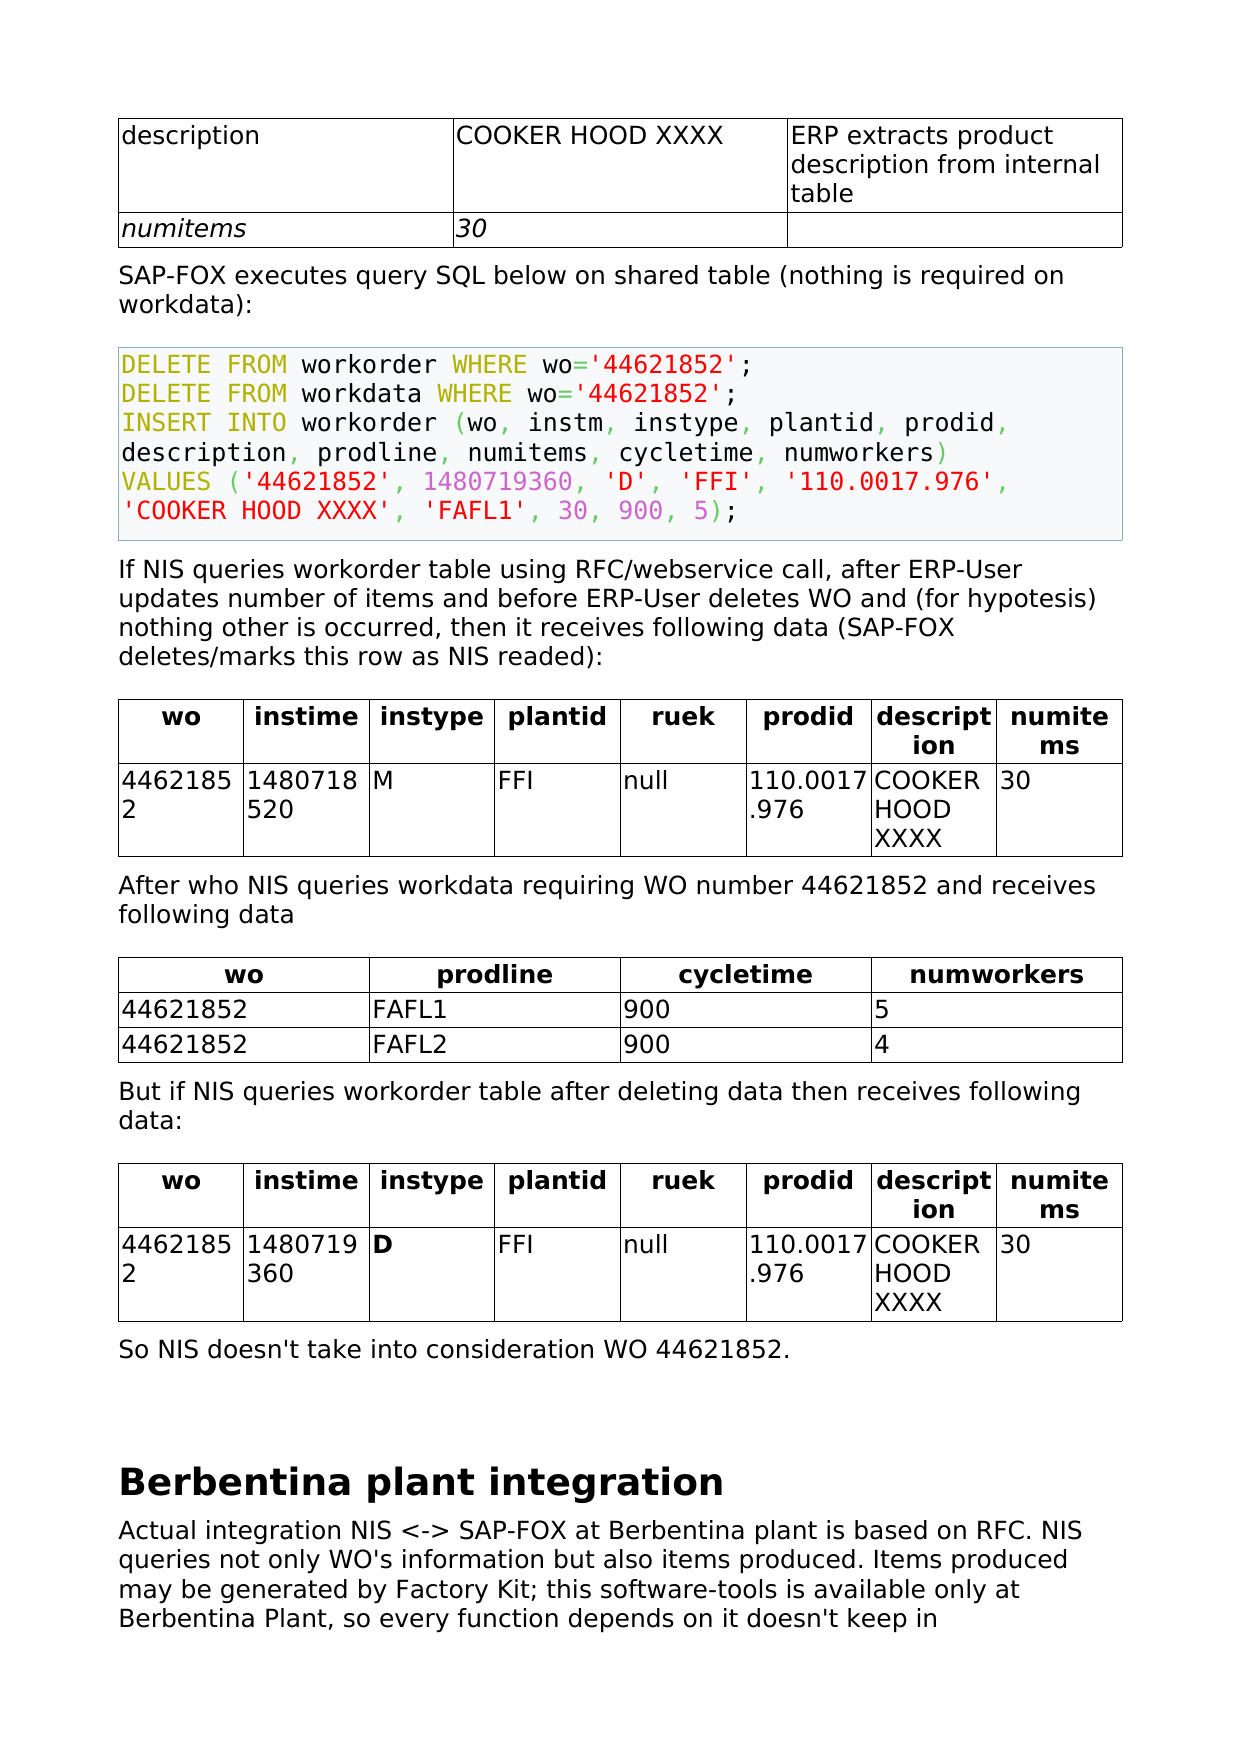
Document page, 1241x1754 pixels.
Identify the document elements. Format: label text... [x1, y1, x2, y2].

table_cell 900 [621, 993, 871, 1027]
table_cell numitems [119, 213, 453, 247]
table_cell 1480718520 [244, 764, 369, 856]
table_cell COOKER HOOD XXXX [872, 764, 996, 856]
table_header numworkers [872, 958, 1122, 992]
table_cell D [370, 1228, 494, 1321]
table_cell FFI [495, 1228, 620, 1321]
table_header description [872, 1164, 996, 1227]
table_header instime [244, 1164, 369, 1227]
text Actual integration NIS <-> SAP-FOX at Berbentina plant is based on RFC. NIS queries not only WO's information but also items produced. Items produced may be generated by Factory Kit; this software-tools is available only at Berbentina Plant, so every function depends on it doesn't keep in [118, 1517, 1122, 1633]
table_cell 5 [872, 993, 1122, 1027]
table_header instype [370, 700, 494, 763]
table_header ruek [621, 700, 746, 763]
table_header numitems [997, 1164, 1122, 1227]
table_header wo [119, 1164, 243, 1227]
table_cell COOKER HOOD XXXX [454, 119, 787, 212]
text SAP-FOX executes query SQL below on shared table (nothing is required on workdata): [118, 262, 1122, 320]
table_header plantid [495, 700, 620, 763]
table_header prodid [747, 1164, 871, 1227]
text If NIS queries workorder table using RFC/webservice call, after ERP-User updates number of items and before ERP-User deletes WO and (for hypotesis) nothing other is occurred, then it receives following data (SAP-FOX deletes/marks this row as NIS readed): [118, 555, 1122, 671]
table_header DELETE FROM workorder WHERE wo='44621852'; DELETE FROM workdata WHERE wo='44621852'; INSERT INTO workorder (wo, instm, instype, plantid, prodid, description, prodline, numitems, cycletime, numworkers) VALUES ('44621852', 1480719360, 'D', 'FFI', '110.0017.976', 'COOKER HOOD XXXX', 'FAFL1', 30, 900, 5); [119, 348, 1122, 540]
table_cell [788, 213, 1122, 247]
table_cell 44621852 [119, 993, 369, 1027]
table_header wo [119, 700, 243, 763]
table_header cycletime [621, 958, 871, 992]
table_header prodline [370, 958, 620, 992]
table_header prodid [747, 700, 871, 763]
table_cell 110.0017.976 [747, 764, 871, 856]
table_cell FAFL2 [370, 1028, 620, 1062]
table_cell FAFL1 [370, 993, 620, 1027]
subtitle Berbentina plant integration [118, 1460, 1122, 1504]
table_header wo [119, 958, 369, 992]
table_cell 30 [997, 764, 1122, 856]
table_cell null [621, 1228, 746, 1321]
table_header instime [244, 700, 369, 763]
table_cell M [370, 764, 494, 856]
text So NIS doesn't take into consideration WO 44621852. [118, 1335, 1122, 1423]
table_cell 1480719360 [244, 1228, 369, 1321]
table_cell description [119, 119, 453, 212]
table_cell null [621, 764, 746, 856]
table_cell 110.0017.976 [747, 1228, 871, 1321]
table_cell 900 [621, 1028, 871, 1062]
table_header ruek [621, 1164, 746, 1227]
table_cell 44621852 [119, 1028, 369, 1062]
table_header description [872, 700, 996, 763]
table_header instype [370, 1164, 494, 1227]
table_cell COOKER HOOD XXXX [872, 1228, 996, 1321]
table_cell 4 [872, 1028, 1122, 1062]
table_cell FFI [495, 764, 620, 856]
table_header numitems [997, 700, 1122, 763]
table_cell 44621852 [119, 1228, 243, 1321]
table_cell ERP extracts product description from internal table [788, 119, 1122, 212]
text After who NIS queries workdata requiring WO number 44621852 and receives following data [118, 871, 1122, 930]
table_header plantid [495, 1164, 620, 1227]
table_cell 44621852 [119, 764, 243, 856]
table_cell 30 [454, 213, 787, 247]
text But if NIS queries workorder table after deleting data then receives following data: [118, 1077, 1122, 1136]
table_cell 30 [997, 1228, 1122, 1321]
